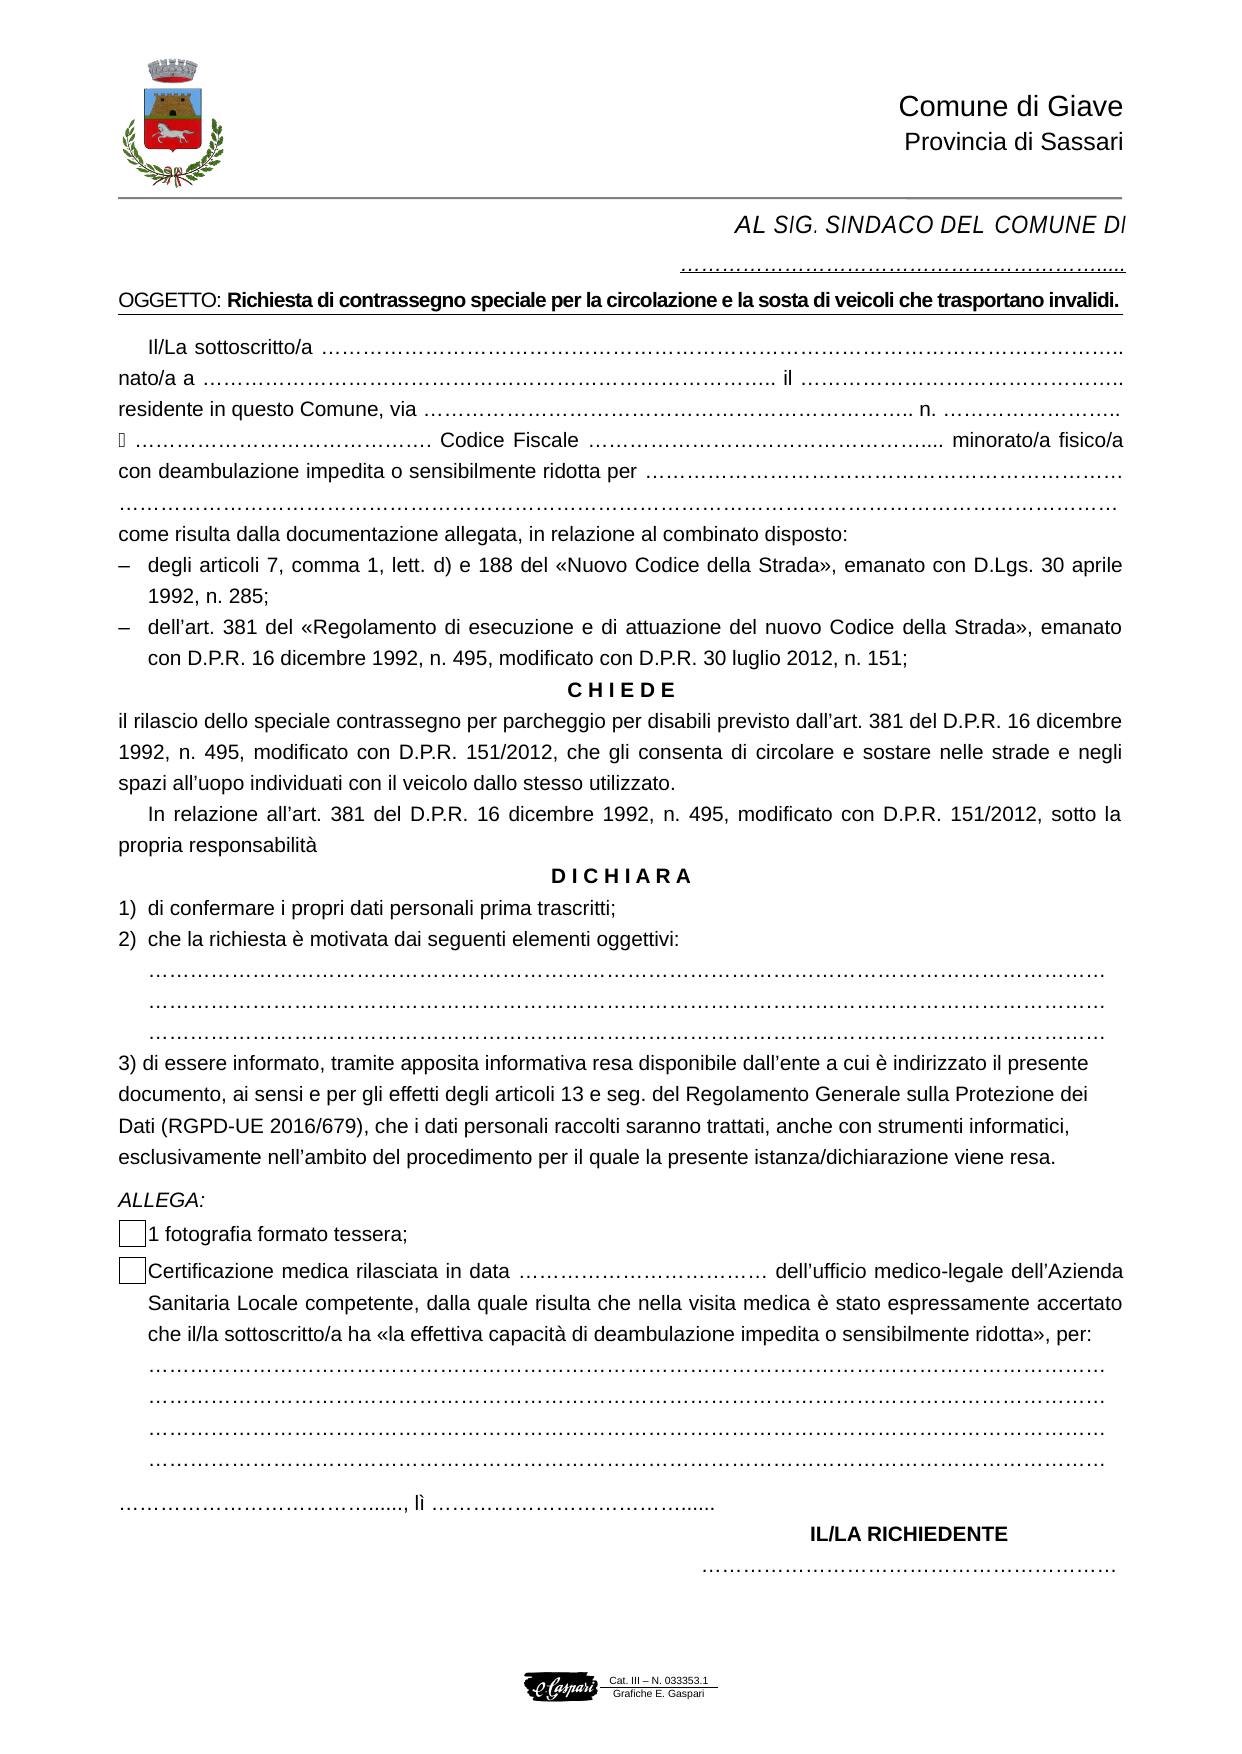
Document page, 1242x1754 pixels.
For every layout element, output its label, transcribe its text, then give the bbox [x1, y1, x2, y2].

text …………………………………………………… [694, 1553, 1123, 1577]
text OGGETTO: Richiesta di contrassegno speciale per la circolazione e la sosta di veicoli che trasportano invalidi. [118, 288, 1123, 314]
text 1) di confermare i propri dati personali prima trascritti; [118, 895, 1123, 919]
text AL SIG. SINDACO DEL COMUNE DI [561, 210, 1126, 239]
text  ……………………………………. Codice Fiscale ………………………………………….... minorato/a fisico/a con deambulazione impedita o sensibilmente ridotta per …………………………………………………………… ……………………………………………………………………………………………………………………………… [118, 428, 1123, 514]
text il rilascio dello speciale contrassegno per parcheggio per disabili previsto dall’art. 381 del D.P.R. 16 dicembre 1992, n. 495, modificato con D.P.R. 151/2012, che gli consenta di circolare e sostare nelle strade e negli spazi all’uopo individuati con il veicolo dallo stesso utilizzato. [118, 708, 1123, 795]
text ………………………………......, lì ………………………………...... [118, 1490, 1123, 1514]
text Certificazione medica rilasciata in data ……………………………… dell’ufficio medico-legale dell’Azienda Sanitaria Locale competente, dalla quale risulta che nella visita medica è stato espressamente accertato che il/la sottoscritto/a ha «la effettiva capacità di deambulazione impedita o sensibilmente ridotta», per: [118, 1256, 1123, 1346]
text D I C H I A R A [118, 864, 1123, 888]
text 3) di essere informato, tramite apposita informativa resa disponibile dall’ente a cui è indirizzato il presente documento, ai sensi e per gli effetti degli articoli 13 e seg. del Regolamento Generale sulla Protezione dei Dati (RGPD-UE 2016/679), che i dati personali raccolti saranno trattati, anche con strumenti informatici, esclusivamente nell’ambito del procedimento per il quale la presente istanza/dichiarazione viene resa. [118, 1051, 1123, 1168]
text 2) che la richiesta è motivata dai seguenti elementi oggettivi: [118, 927, 1123, 951]
text ……………………………………………………..... [602, 251, 1126, 275]
text IL/LA RICHIEDENTE [694, 1521, 1123, 1545]
text Comune di Giave [224, 89, 1123, 122]
text 1 fotografia formato tessera; [118, 1219, 1123, 1247]
text ………………………………………………………………………………………………………………………… [148, 1020, 1123, 1044]
picture [523, 1671, 598, 1702]
text ………………………………………………………………………………………………………………………… ………………………………………………………………………………………………………………………… ………………………………………………………………………………………………………………………… ………………………………………………………………………………………………………………………… [148, 1353, 1123, 1471]
text In relazione all’art. 381 del D.P.R. 16 dicembre 1992, n. 495, modificato con D.P.R. 151/2012, sotto la propria responsabilità [118, 802, 1123, 857]
text ………………………………………………………………………………………………………………………… [148, 989, 1123, 1013]
text ………………………………………………………………………………………………………………………… [148, 958, 1123, 982]
picture [122, 58, 224, 189]
text – degli articoli 7, comma 1, lett. d) e 188 del «Nuovo Codice della Strada», emanato con D.Lgs. 30 aprile 1992, n. 285; [118, 553, 1123, 608]
text Provincia di Sassari [224, 127, 1123, 156]
text C H I E D E [118, 677, 1123, 701]
text ALLEGA: [118, 1188, 1123, 1212]
text – dell’art. 381 del «Regolamento di esecuzione e di attuazione del nuovo Codice della Strada», emanato con D.P.R. 16 dicembre 1992, n. 495, modificato con D.P.R. 30 luglio 2012, n. 151; [118, 615, 1123, 670]
text come risulta dalla documentazione allegata, in relazione al combinato disposto: [118, 522, 1123, 546]
text Il/La sottoscritto/a …………………………………………………………………………………………………….. nato/a a ……………………………………………………………………….. il ……………………………………….. residente in questo Comune, via …………………………………………………………….. n. …………………….. [118, 335, 1123, 421]
